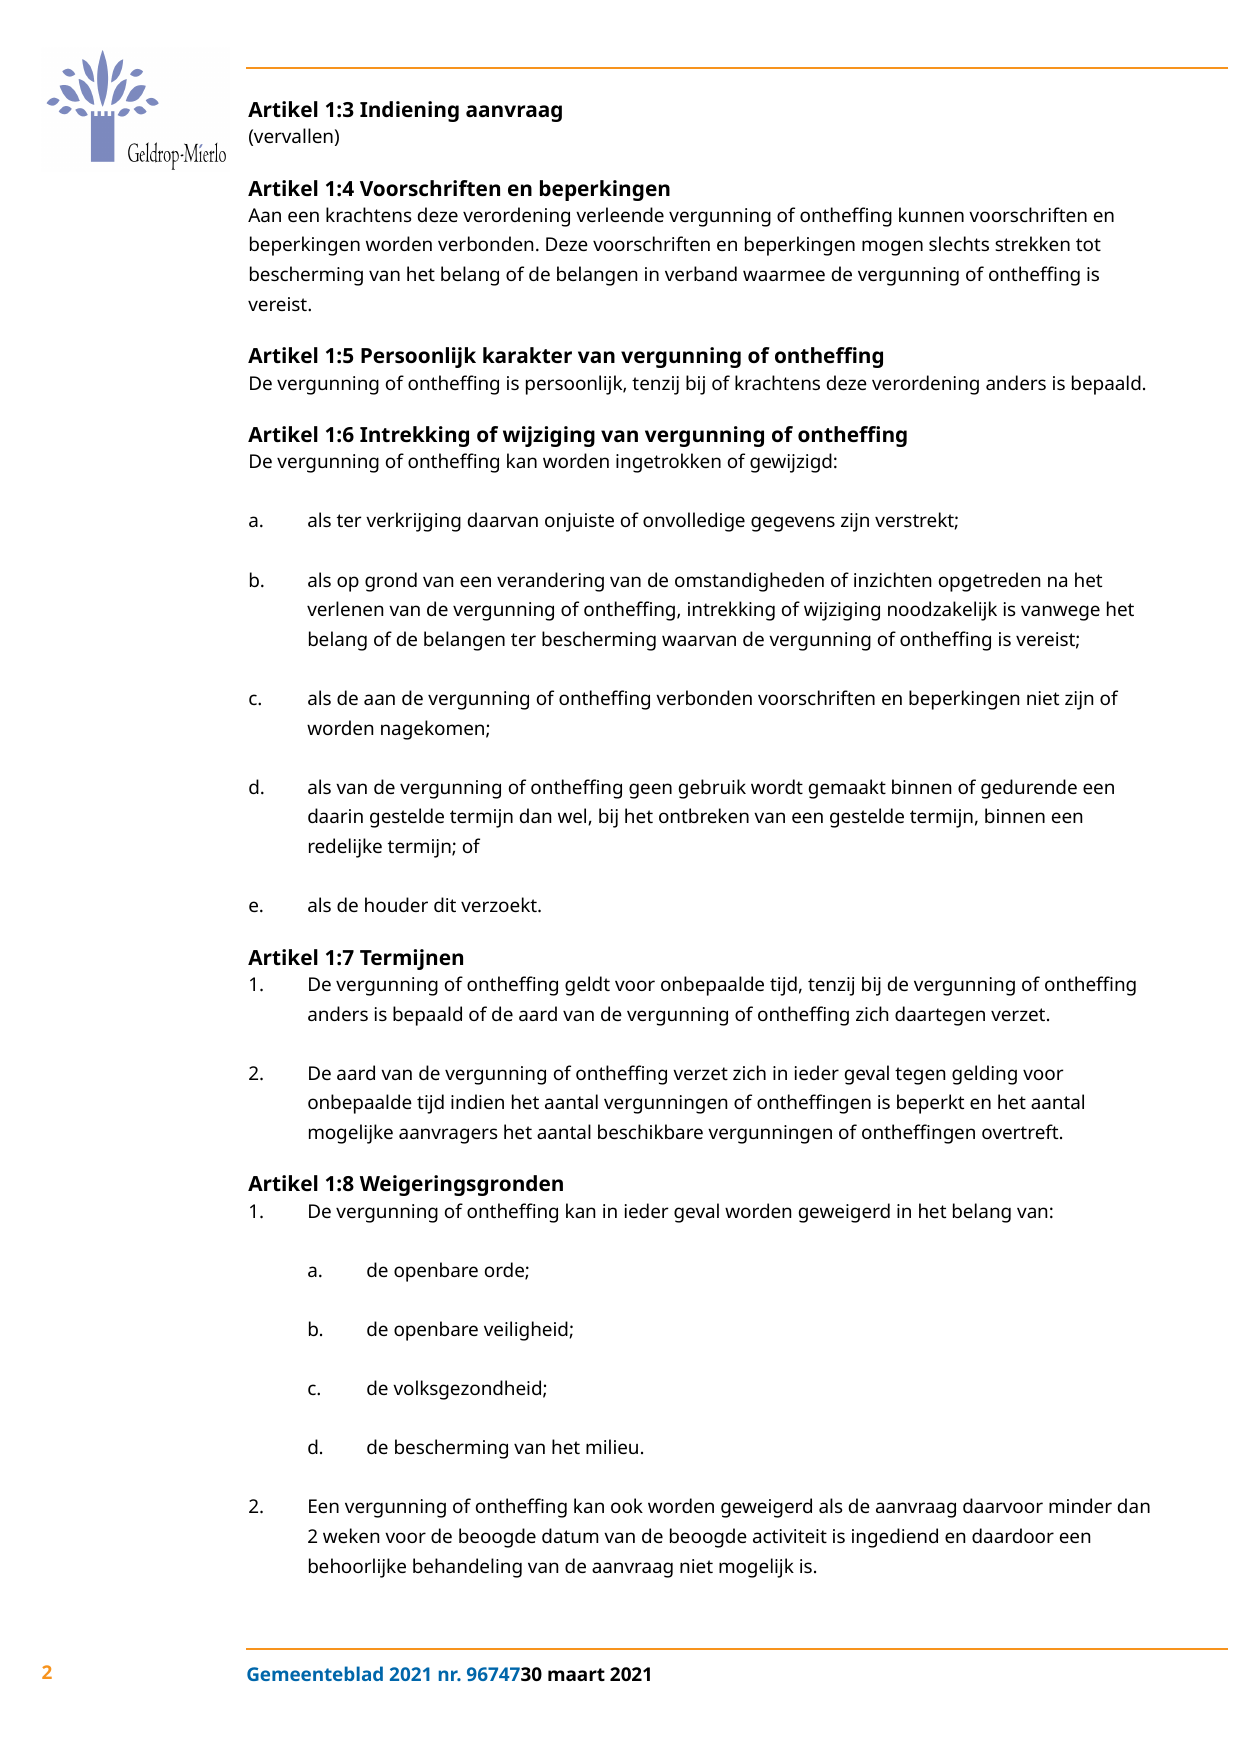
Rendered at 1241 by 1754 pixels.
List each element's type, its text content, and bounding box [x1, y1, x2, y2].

picture [41, 47, 231, 172]
text De vergunning of ontheffing kan worden ingetrokken of gewijzigd: [248, 448, 1152, 474]
text Artikel 1:8 Weigeringsgronden [248, 1169, 1152, 1198]
text Artikel 1:6 Intrekking of wijziging van vergunning of ontheffing [248, 420, 1152, 448]
text Aan een krachtens deze verordening verleende vergunning of ontheffing kunnen voorschriften en beperkingen worden verbonden. Deze voorschriften en beperkingen mogen slechts strekken tot bescherming van het belang of de belangen in verband waarmee de vergunning of ontheffing is vereist. [248, 202, 1152, 317]
list de bescherming van het milieu. [307, 1434, 1152, 1460]
list de volksgezondheid; [307, 1375, 1152, 1401]
text (vervallen) [248, 123, 1152, 149]
list Een vergunning of ontheffing kan ook worden geweigerd als de aanvraag daarvoor minder dan 2 weken voor de beoogde datum van de beoogde activiteit is ingediend en daardoor een behoorlijke behandeling van de aanvraag niet mogelijk is. [248, 1494, 1152, 1579]
list de openbare veiligheid; [307, 1316, 1152, 1342]
text Artikel 1:5 Persoonlijk karakter van vergunning of ontheffing [248, 341, 1152, 370]
list als de houder dit verzoekt. [248, 892, 1152, 918]
text De vergunning of ontheffing is persoonlijk, tenzij bij of krachtens deze verordening anders is bepaald. [248, 370, 1152, 395]
list als de aan de vergunning of ontheffing verbonden voorschriften en beperkingen niet zijn of worden nagekomen; [248, 685, 1152, 741]
list De vergunning of ontheffing geldt voor onbepaalde tijd, tenzij bij de vergunning of ontheffing anders is bepaald of de aard van de vergunning of ontheffing zich daartegen verzet. [248, 971, 1152, 1026]
list als van de vergunning of ontheffing geen gebruik wordt gemaakt binnen of gedurende een daarin gestelde termijn dan wel, bij het ontbreken van een gestelde termijn, binnen een redelijke termijn; of [248, 774, 1152, 859]
text Artikel 1:4 Voorschriften en beperkingen [248, 174, 1152, 202]
text Artikel 1:7 Termijnen [248, 943, 1152, 971]
list De vergunning of ontheffing kan in ieder geval worden geweigerd in het belang van: [248, 1198, 1152, 1224]
list als op grond van een verandering van de omstandigheden of inzichten opgetreden na het verlenen van de vergunning of ontheffing, intrekking of wijziging noodzakelijk is vanwege het belang of de belangen ter bescherming waarvan de vergunning of ontheffing is vereist; [248, 567, 1152, 652]
list de openbare orde; [307, 1257, 1152, 1283]
list De aard van de vergunning of ontheffing verzet zich in ieder geval tegen gelding voor onbepaalde tijd indien het aantal vergunningen of ontheffingen is beperkt en het aantal mogelijke aanvragers het aantal beschikbare vergunningen of ontheffingen overtreft. [248, 1060, 1152, 1145]
list als ter verkrijging daarvan onjuiste of onvolledige gegevens zijn verstrekt; [248, 508, 1152, 533]
text Artikel 1:3 Indiening aanvraag [248, 95, 1152, 123]
